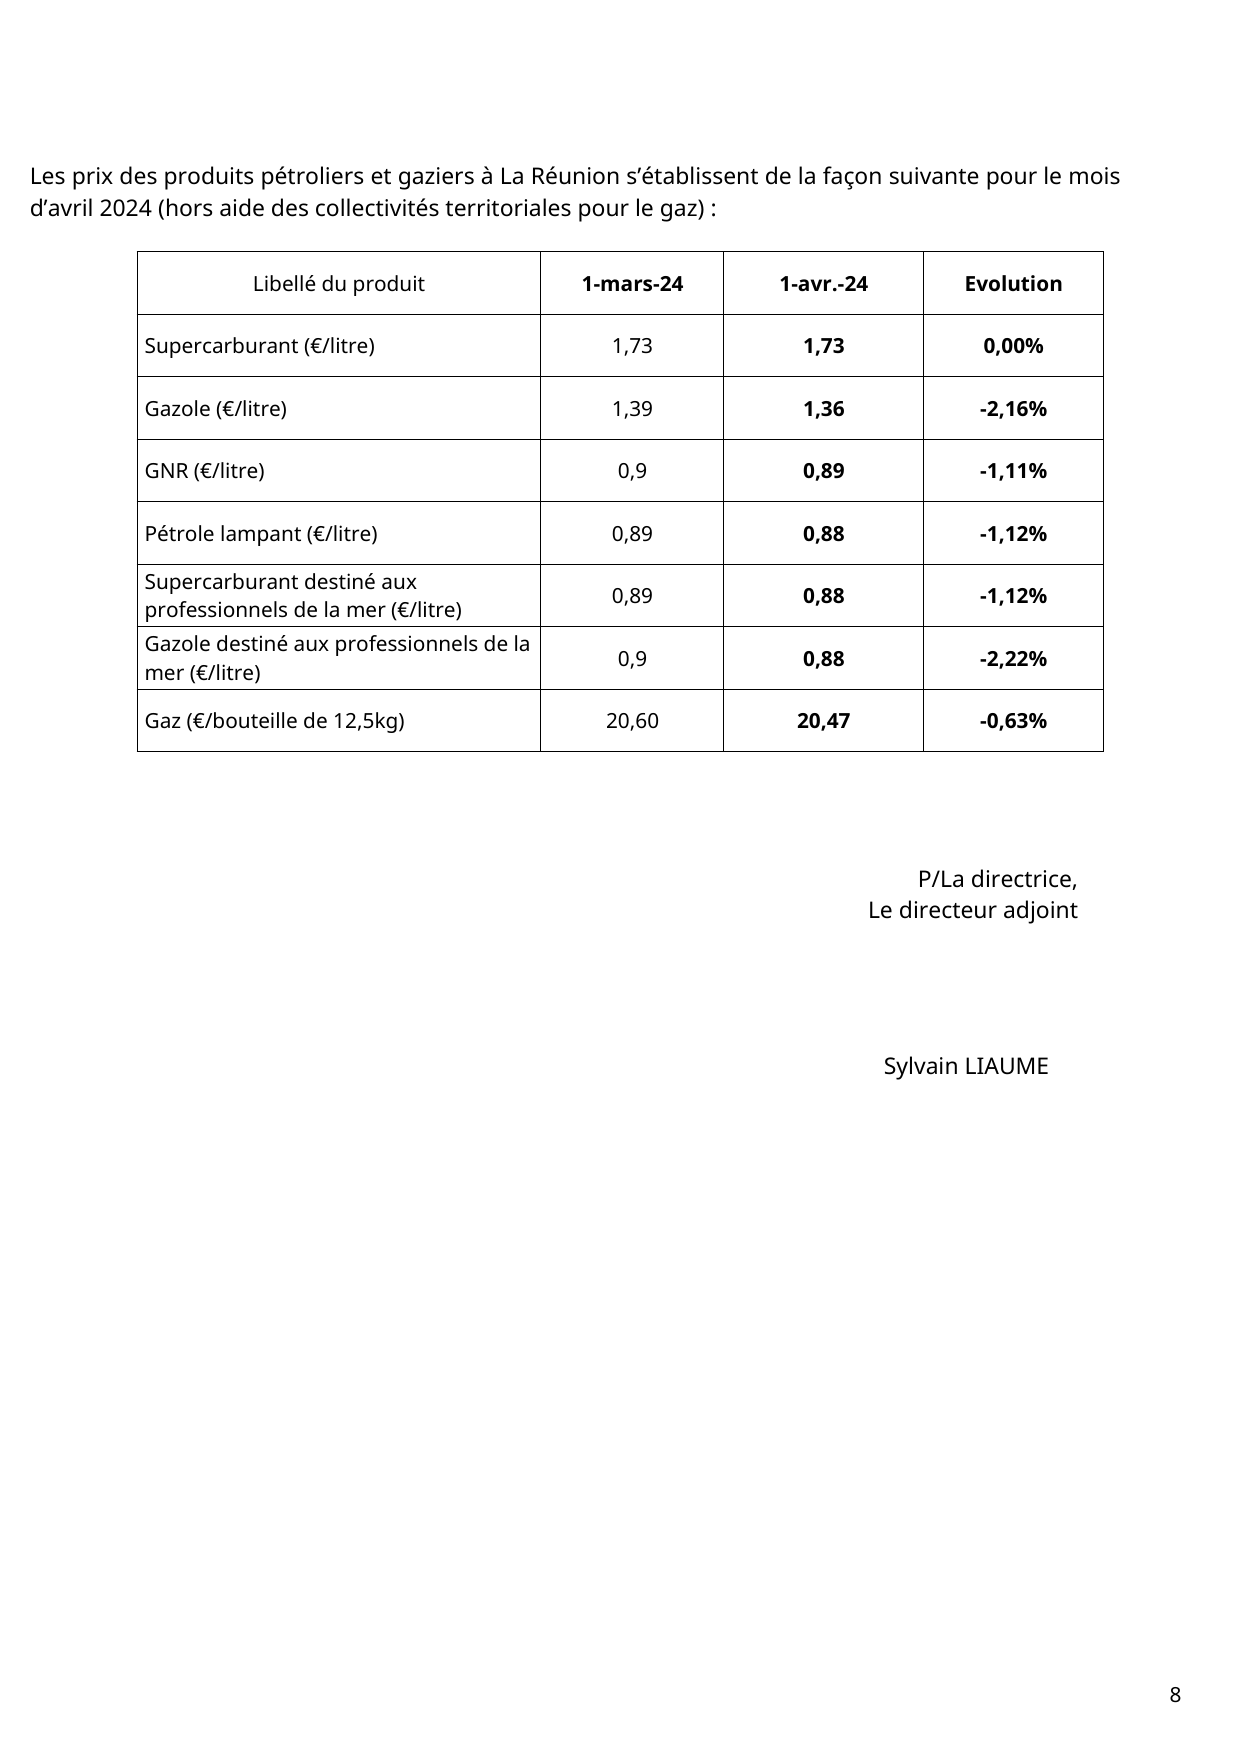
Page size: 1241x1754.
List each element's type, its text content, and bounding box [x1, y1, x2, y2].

table_cell 0,89 [724, 440, 923, 501]
table_cell Gaz (€/bouteille de 12,5kg) [138, 690, 540, 751]
table_header 1-mars-24 [541, 252, 723, 314]
table_cell 1,36 [724, 377, 923, 439]
table_cell 0,89 [541, 502, 723, 564]
table_cell -1,11% [924, 440, 1103, 501]
text Sylvain LIAUME [29, 1050, 1078, 1082]
table_cell GNR (€/litre) [138, 440, 540, 501]
table_cell Gazole destiné aux professionnels de la mer (€/litre) [138, 627, 540, 689]
table_cell 0,9 [541, 627, 723, 689]
table_cell 0,88 [724, 502, 923, 564]
table_cell -1,12% [924, 565, 1103, 626]
text Le directeur adjoint [29, 894, 1078, 925]
table_header Libellé du produit [138, 252, 540, 314]
table_cell Pétrole lampant (€/litre) [138, 502, 540, 564]
table_cell -0,63% [924, 690, 1103, 751]
table_cell 1,39 [541, 377, 723, 439]
table_cell Gazole (€/litre) [138, 377, 540, 439]
table_cell 1,73 [541, 315, 723, 376]
table_cell 0,9 [541, 440, 723, 501]
table_cell -2,16% [924, 377, 1103, 439]
table_cell Supercarburant (€/litre) [138, 315, 540, 376]
table_cell -2,22% [924, 627, 1103, 689]
text Les prix des produits pétroliers et gaziers à La Réunion s’établissent de la façon suivante pour le mois d’avril 2024 (hors aide des collectivités territoriales pour le gaz) : [29, 160, 1122, 223]
table_cell Supercarburant destiné aux professionnels de la mer (€/litre) [138, 565, 540, 626]
table_cell 0,89 [541, 565, 723, 626]
table_cell 20,47 [724, 690, 923, 751]
table_header Evolution [924, 252, 1103, 314]
table_cell 0,88 [724, 565, 923, 626]
text P/La directrice, [29, 863, 1078, 894]
table_cell -1,12% [924, 502, 1103, 564]
table_cell 0,00% [924, 315, 1103, 376]
table_cell 1,73 [724, 315, 923, 376]
table_cell 20,60 [541, 690, 723, 751]
table_header 1-avr.-24 [724, 252, 923, 314]
table_cell 0,88 [724, 627, 923, 689]
